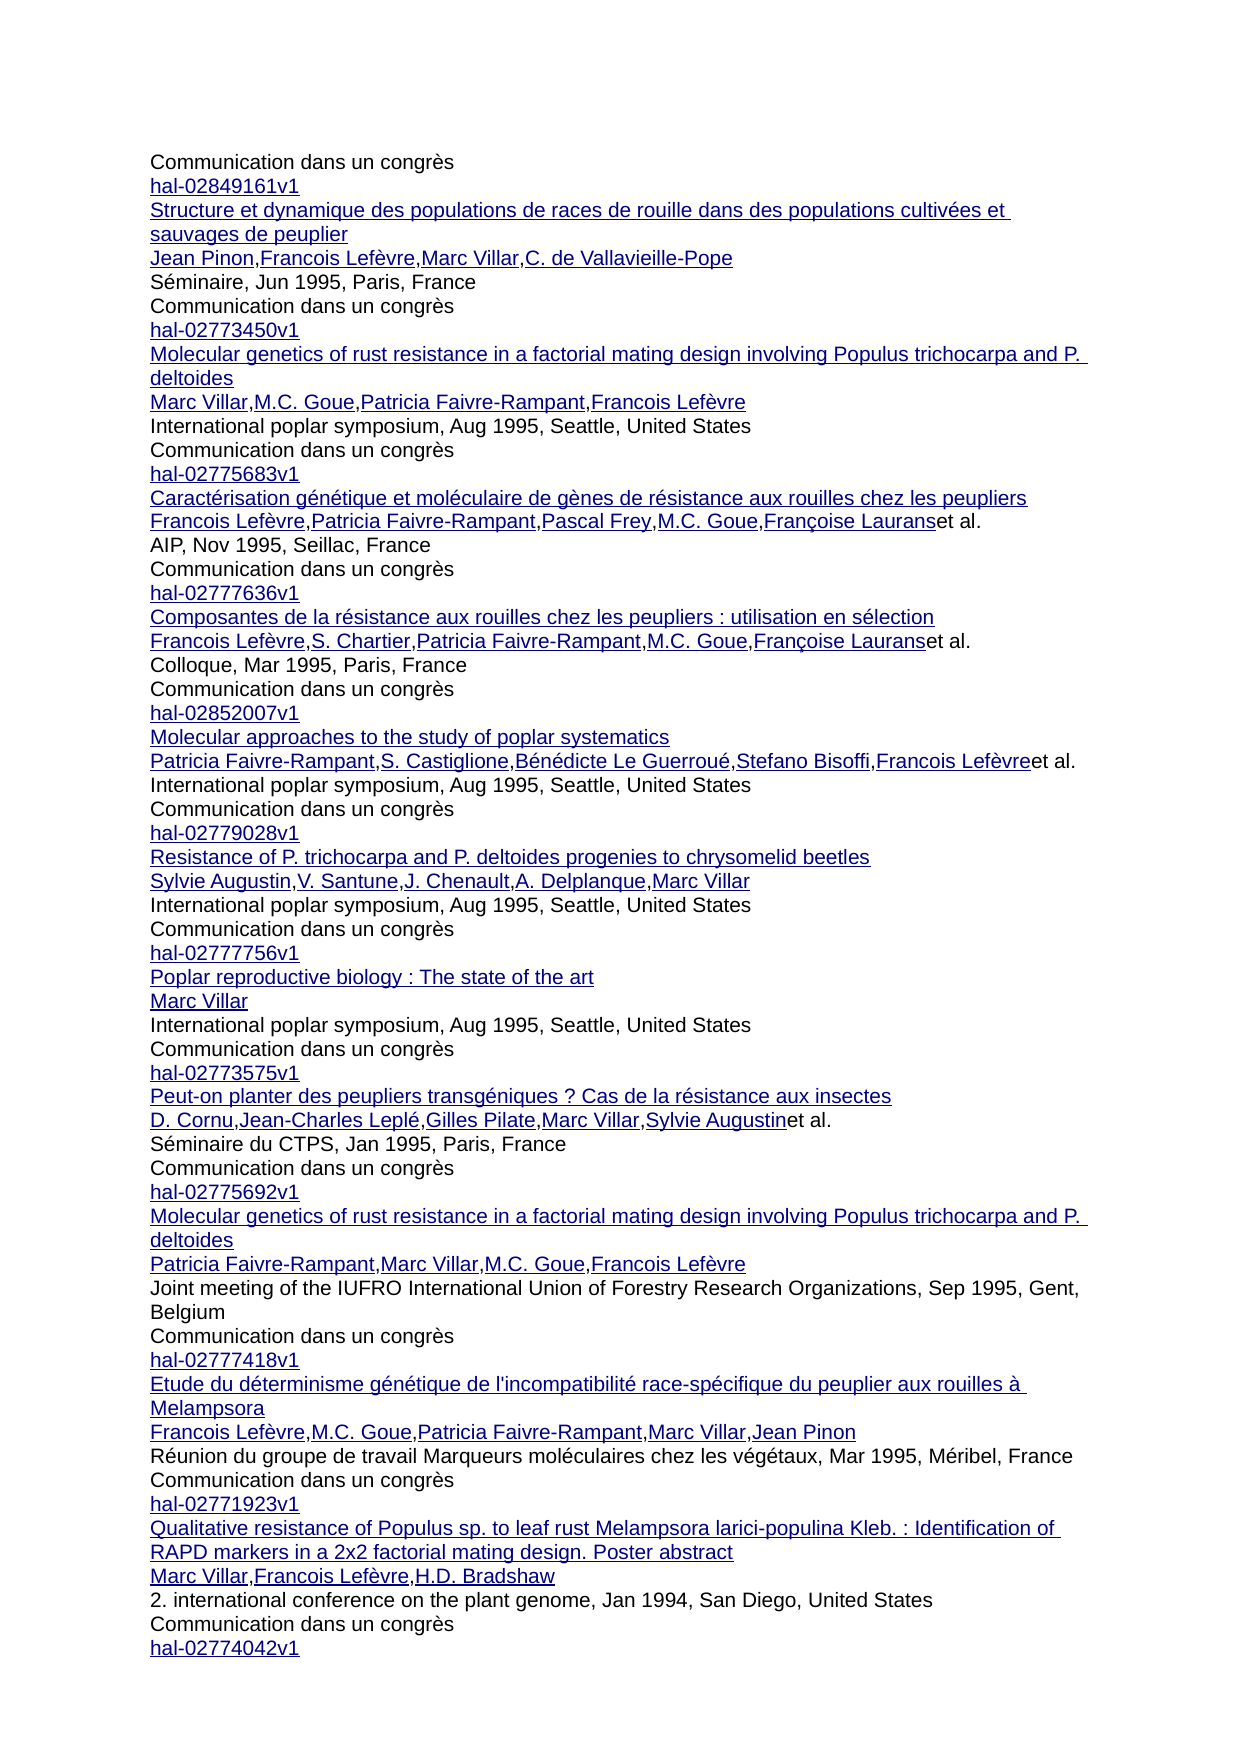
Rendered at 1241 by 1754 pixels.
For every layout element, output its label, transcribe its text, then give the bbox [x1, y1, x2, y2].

table_cell Molecular genetics of rust resistance in a factorial mating design involving Populus trichocarpa and P. deltoides Patricia Faivre-Rampant,Marc Villar,M.C. Goue,Francois Lefèvre Joint meeting of the IUFRO International Union of Forestry Research Organizations, Sep 1995, Gent, Belgium Communication dans un congrès hal-02777418v1 [150, 1204, 1090, 1372]
table_cell Caractérisation génétique et moléculaire de gènes de résistance aux rouilles chez les peupliers Francois Lefèvre,Patricia Faivre-Rampant,Pascal Frey,M.C. Goue,Françoise Lauranset al. AIP, Nov 1995, Seillac, France Communication dans un congrès hal-02777636v1 [150, 485, 1090, 605]
table_cell Communication dans un congrès hal-02849161v1 [150, 150, 1090, 198]
table_cell Etude du déterminisme génétique de l'incompatibilité race-spécifique du peuplier aux rouilles à Melampsora Francois Lefèvre,M.C. Goue,Patricia Faivre-Rampant,Marc Villar,Jean Pinon Réunion du groupe de travail Marqueurs moléculaires chez les végétaux, Mar 1995, Méribel, France Communication dans un congrès hal-02771923v1 [150, 1372, 1090, 1516]
table_cell Poplar reproductive biology : The state of the art Marc Villar International poplar symposium, Aug 1995, Seattle, United States Communication dans un congrès hal-02773575v1 [150, 965, 1090, 1084]
table_cell Molecular approaches to the study of poplar systematics Patricia Faivre-Rampant,S. Castiglione,Bénédicte Le Guerroué,Stefano Bisoffi,Francois Lefèvreet al. International poplar symposium, Aug 1995, Seattle, United States Communication dans un congrès hal-02779028v1 [150, 725, 1090, 845]
table_cell Qualitative resistance of Populus sp. to leaf rust Melampsora larici-populina Kleb. : Identification of RAPD markers in a 2x2 factorial mating design. Poster abstract Marc Villar,Francois Lefèvre,H.D. Bradshaw 2. international conference on the plant genome, Jan 1994, San Diego, United States Communication dans un congrès hal-02774042v1 [150, 1516, 1090, 1659]
table_cell Peut-on planter des peupliers transgéniques ? Cas de la résistance aux insectes D. Cornu,Jean-Charles Leplé,Gilles Pilate,Marc Villar,Sylvie Augustinet al. Séminaire du CTPS, Jan 1995, Paris, France Communication dans un congrès hal-02775692v1 [150, 1084, 1090, 1204]
table_cell Structure et dynamique des populations de races de rouille dans des populations cultivées et sauvages de peuplier Jean Pinon,Francois Lefèvre,Marc Villar,C. de Vallavieille-Pope Séminaire, Jun 1995, Paris, France Communication dans un congrès hal-02773450v1 [150, 198, 1090, 342]
table_cell Resistance of P. trichocarpa and P. deltoides progenies to chrysomelid beetles Sylvie Augustin,V. Santune,J. Chenault,A. Delplanque,Marc Villar International poplar symposium, Aug 1995, Seattle, United States Communication dans un congrès hal-02777756v1 [150, 845, 1090, 964]
table_cell Molecular genetics of rust resistance in a factorial mating design involving Populus trichocarpa and P. deltoides Marc Villar,M.C. Goue,Patricia Faivre-Rampant,Francois Lefèvre International poplar symposium, Aug 1995, Seattle, United States Communication dans un congrès hal-02775683v1 [150, 342, 1090, 485]
table_cell Composantes de la résistance aux rouilles chez les peupliers : utilisation en sélection Francois Lefèvre,S. Chartier,Patricia Faivre-Rampant,M.C. Goue,Françoise Lauranset al. Colloque, Mar 1995, Paris, France Communication dans un congrès hal-02852007v1 [150, 605, 1090, 725]
